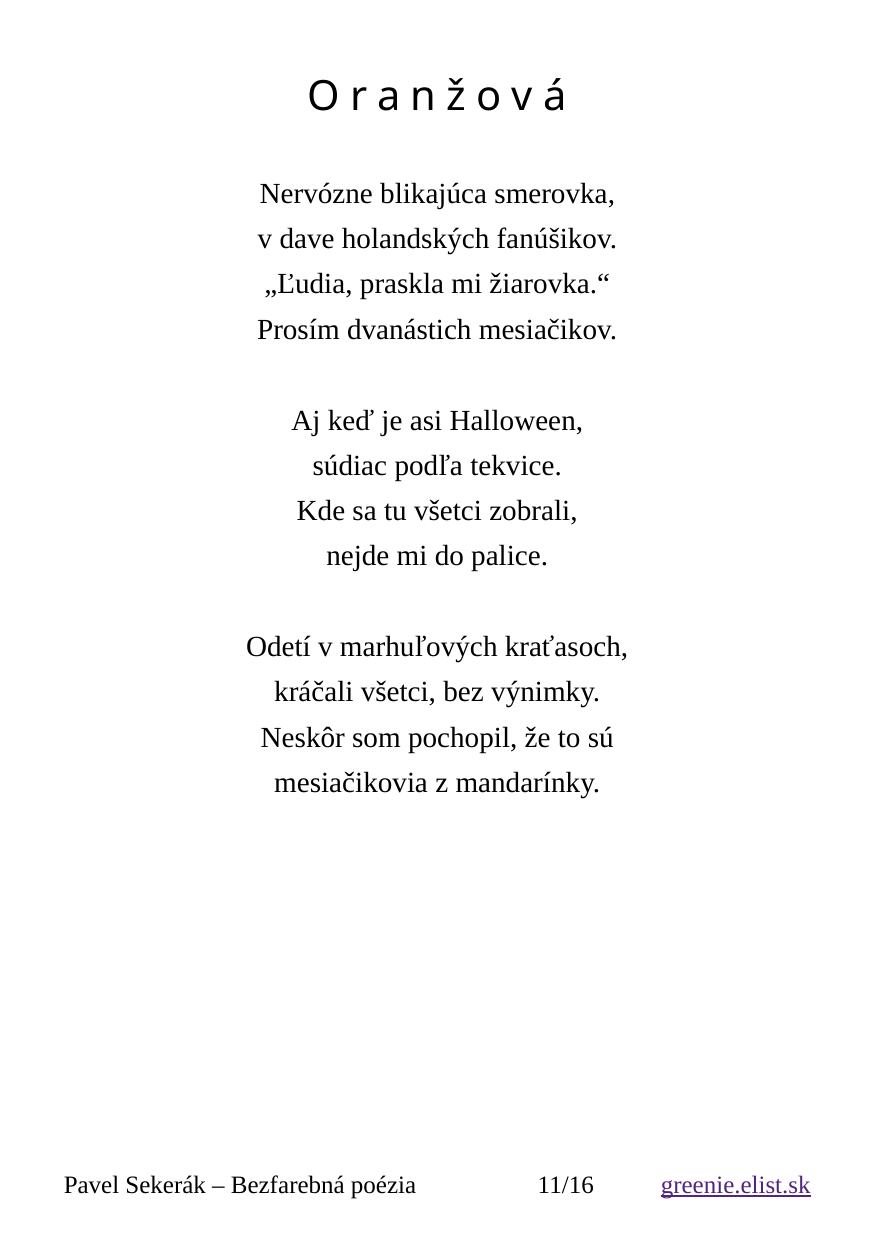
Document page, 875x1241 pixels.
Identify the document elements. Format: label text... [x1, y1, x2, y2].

text kráčali všetci, bez výnimky. [41, 674, 833, 708]
text súdiac podľa tekvice. [41, 448, 833, 481]
text Prosím dvanástich mesiačikov. [41, 312, 833, 346]
text mesiačikovia z mandarínky. [41, 765, 833, 799]
text v dave holandských fanúšikov. [41, 221, 833, 255]
subtitle Oranžová [41, 66, 833, 123]
text Kde sa tu všetci zobrali, [41, 493, 833, 527]
text Odetí v marhuľových kraťasoch, [41, 629, 833, 663]
text „Ľudia, praskla mi žiarovka.“ [41, 267, 833, 300]
text Neskôr som pochopil, že to sú [41, 720, 833, 753]
text Nervózne blikajúca smerovka, [41, 176, 833, 209]
text Aj keď je asi Halloween, [41, 403, 833, 436]
text nejde mi do palice. [41, 538, 833, 572]
